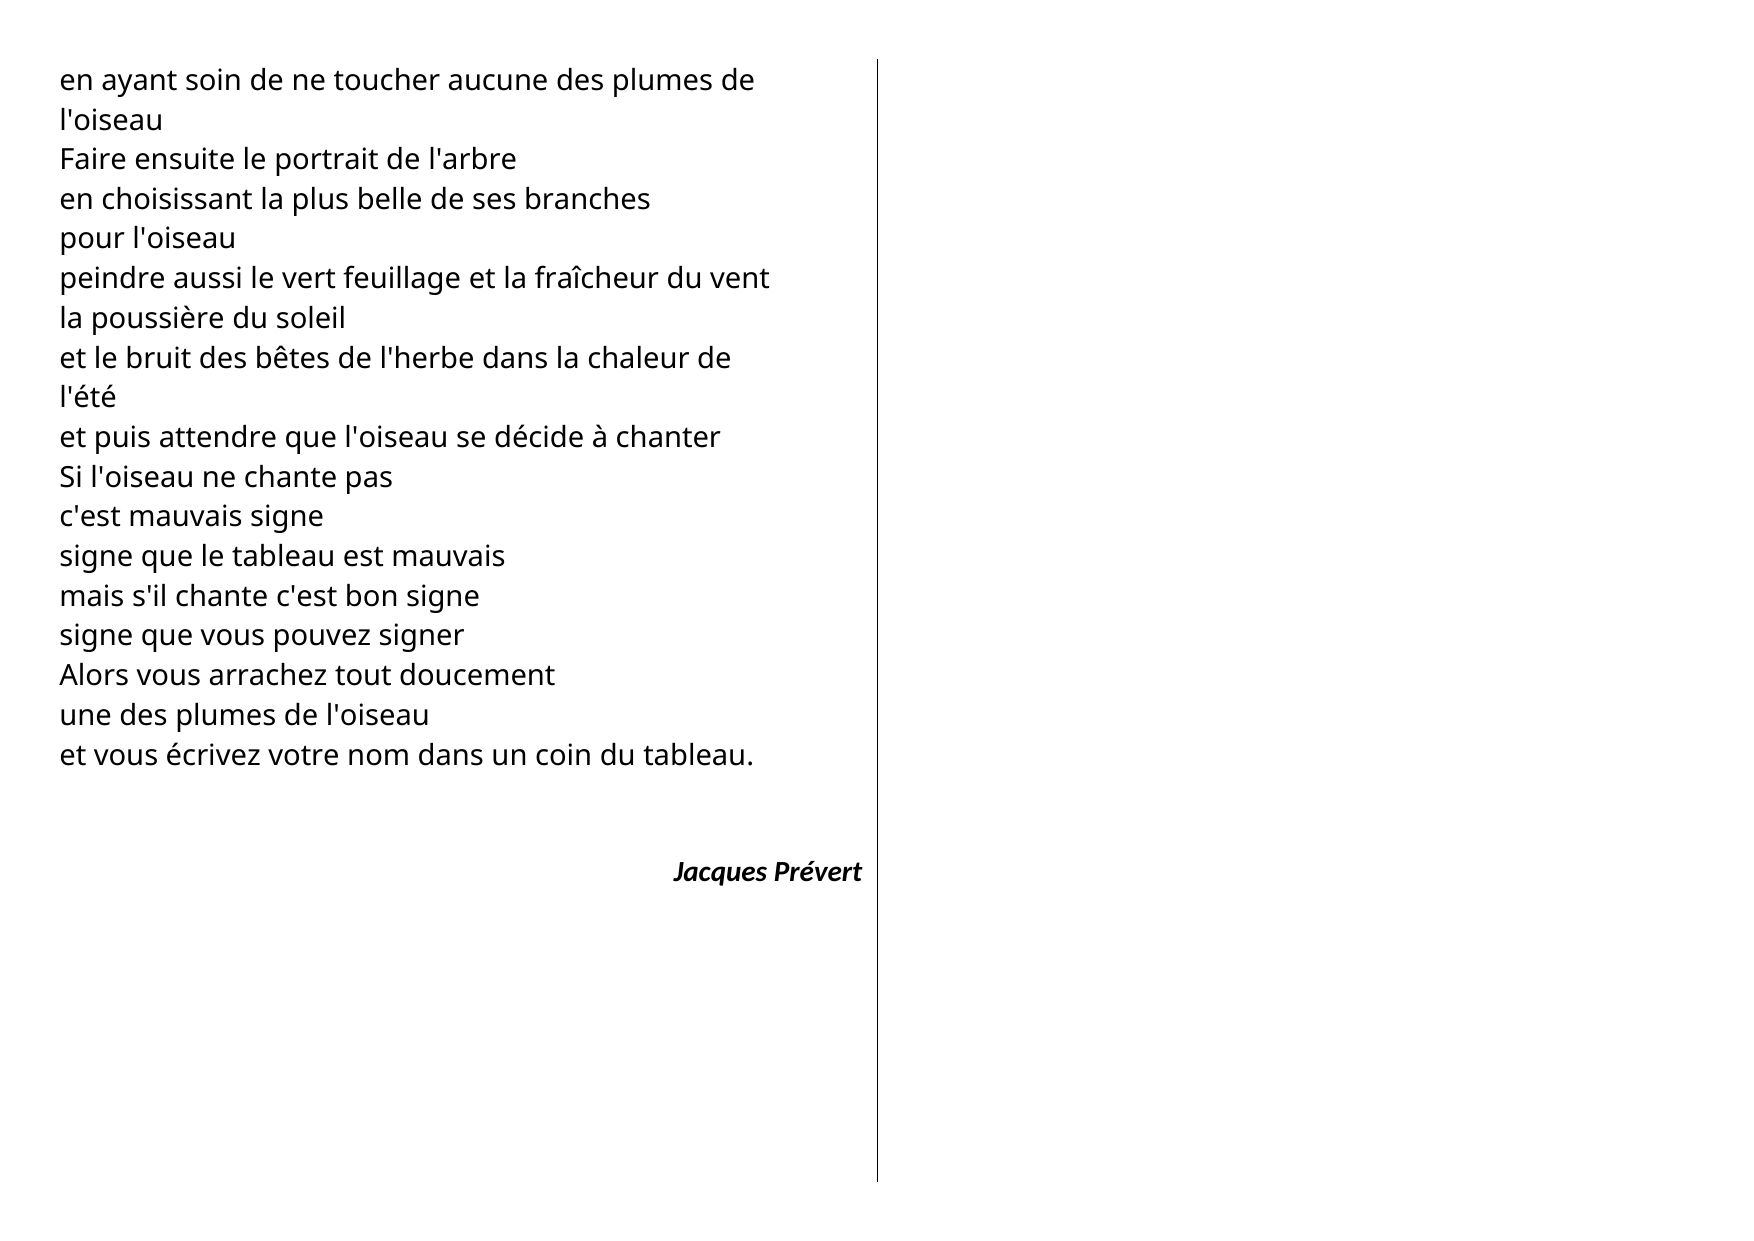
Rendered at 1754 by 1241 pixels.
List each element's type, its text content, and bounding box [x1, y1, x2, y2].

text signe que vous pouvez signer [59, 615, 865, 654]
text Alors vous arrachez tout doucement [59, 654, 865, 694]
text en ayant soin de ne toucher aucune des plumes de [59, 59, 865, 99]
text Jacques Prévert [59, 853, 865, 888]
text mais s'il chante c'est bon signe [59, 575, 865, 615]
text et puis attendre que l'oiseau se décide à chanter [59, 416, 865, 456]
text une des plumes de l'oiseau [59, 694, 865, 734]
text Faire ensuite le portrait de l'arbre [59, 138, 865, 178]
text pour l'oiseau [59, 218, 865, 257]
text peindre aussi le vert feuillage et la fraîcheur du vent [59, 257, 865, 297]
text en choisissant la plus belle de ses branches [59, 178, 865, 218]
text l'été [59, 377, 865, 416]
text la poussière du soleil [59, 297, 865, 337]
text et vous écrivez votre nom dans un coin du tableau. [59, 734, 865, 773]
text signe que le tableau est mauvais [59, 535, 865, 575]
text Si l'oiseau ne chante pas [59, 456, 865, 496]
text c'est mauvais signe [59, 496, 865, 535]
text l'oiseau [59, 99, 865, 138]
text et le bruit des bêtes de l'herbe dans la chaleur de [59, 337, 865, 377]
